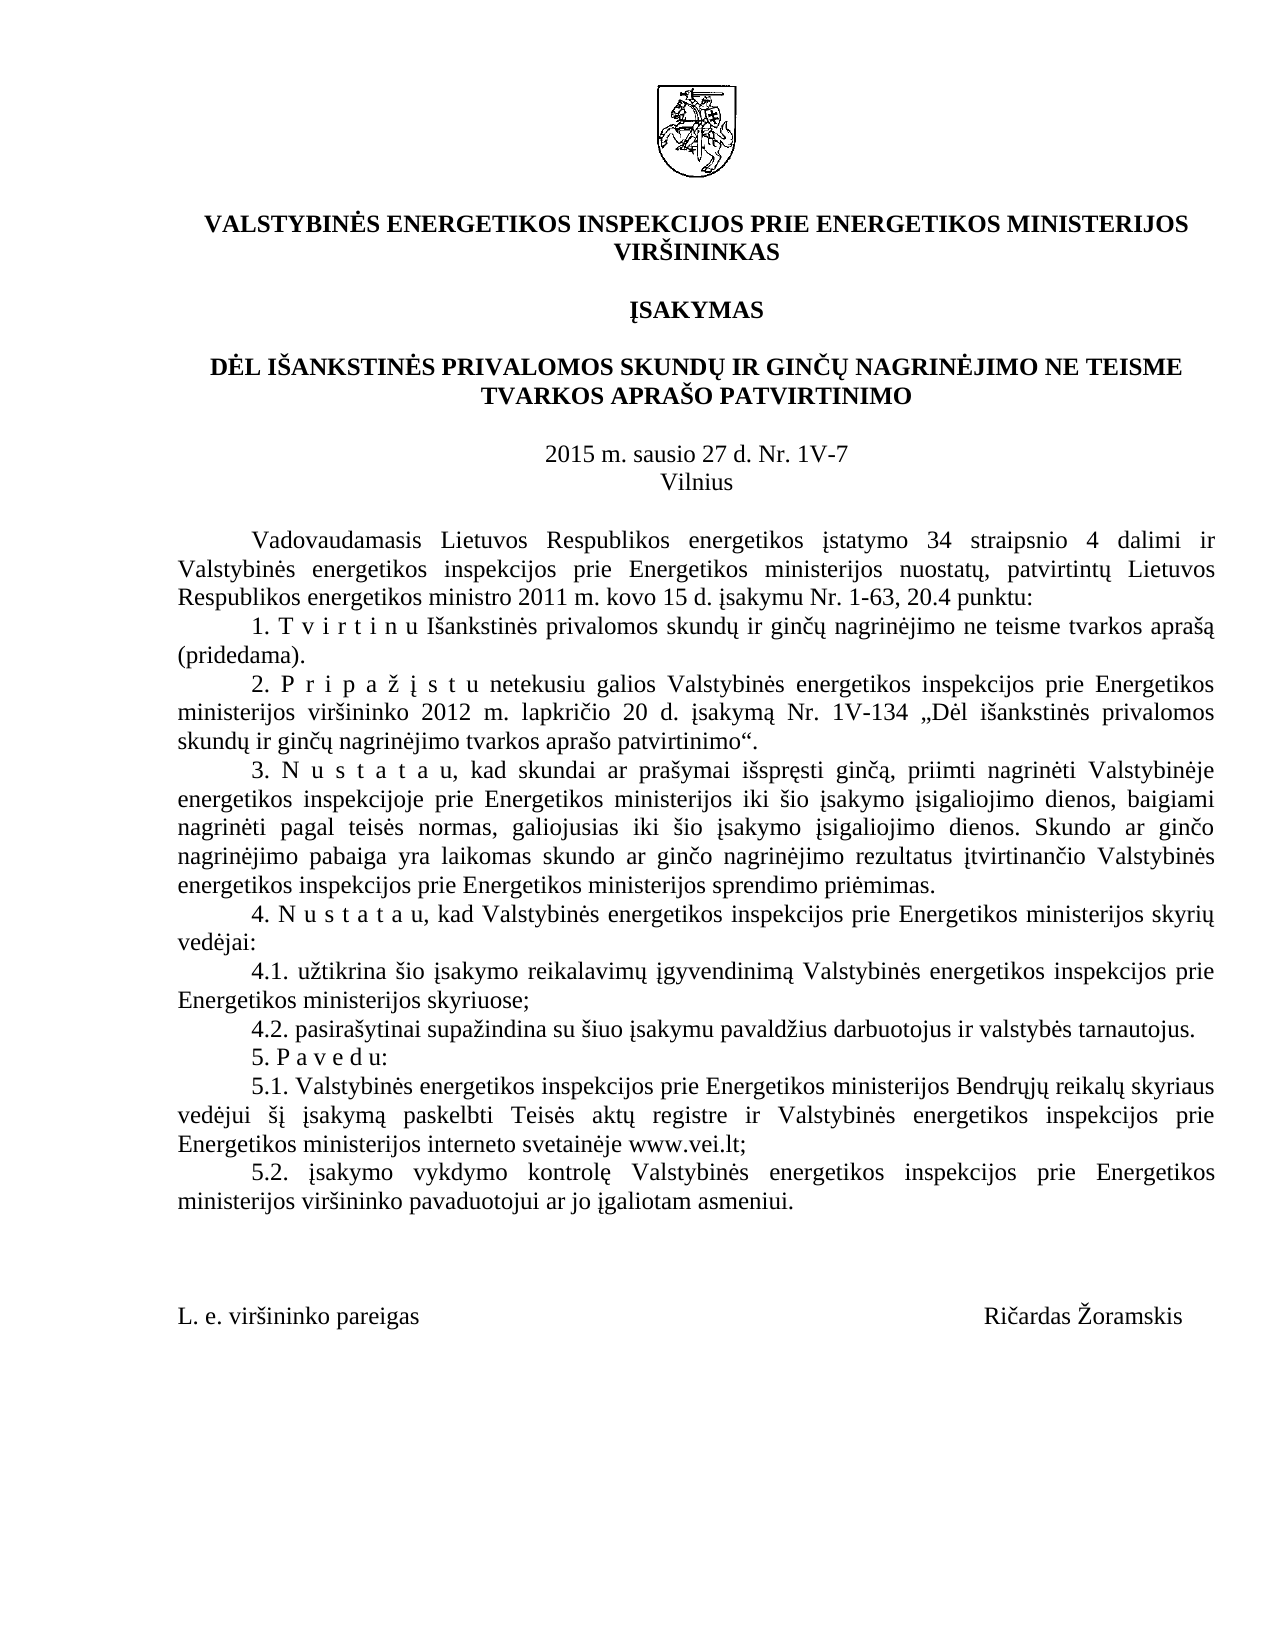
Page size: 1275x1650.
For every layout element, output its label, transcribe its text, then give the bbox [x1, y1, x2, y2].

text 4.2. pasirašytinai supažindina su šiuo įsakymu pavaldžius darbuotojus ir valstybės tarnautojus. [177, 1014, 1216, 1042]
text Vadovaudamasis Lietuvos Respublikos energetikos įstatymo 34 straipsnio 4 dalimi ir Valstybinės energetikos inspekcijos prie Energetikos ministerijos nuostatų, patvirtintų Lietuvos Respublikos energetikos ministro 2011 m. kovo 15 d. įsakymu Nr. 1-63, 20.4 punktu: [177, 525, 1216, 611]
text 5.1. Valstybinės energetikos inspekcijos prie Energetikos ministerijos Bendrųjų reikalų skyriaus vedėjui šį įsakymą paskelbti Teisės aktų registre ir Valstybinės energetikos inspekcijos prie Energetikos ministerijos interneto svetainėje www.vei.lt; [177, 1071, 1216, 1157]
text 5.2. įsakymo vykdymo kontrolę Valstybinės energetikos inspekcijos prie Energetikos ministerijos viršininko pavaduotojui ar jo įgaliotam asmeniui. [177, 1157, 1216, 1215]
text 4. N u s t a t a u, kad Valstybinės energetikos inspekcijos prie Energetikos ministerijos skyrių vedėjai: [177, 899, 1216, 956]
text 2015 m. sausio 27 d. Nr. 1V-7 [177, 439, 1216, 467]
text ĮSAKYMAS [177, 295, 1216, 324]
text VIRŠININKAS [177, 237, 1216, 266]
text 4.1. užtikrina šio įsakymo reikalavimų įgyvendinimą Valstybinės energetikos inspekcijos prie Energetikos ministerijos skyriuose; [177, 956, 1216, 1014]
text DĖL IŠANKSTINĖS PRIVALOMOS SKUNDŲ IR GINČŲ NAGRINĖJIMO NE TEISME TVARKOS APRAŠO PATVIRTINIMO [177, 352, 1216, 410]
text 3. N u s t a t a u, kad skundai ar prašymai išspręsti ginčą, priimti nagrinėti Valstybinėje energetikos inspekcijoje prie Energetikos ministerijos iki šio įsakymo įsigaliojimo dienos, baigiami nagrinėti pagal teisės normas, galiojusias iki šio įsakymo įsigaliojimo dienos. Skundo ar ginčo nagrinėjimo pabaiga yra laikomas skundo ar ginčo nagrinėjimo rezultatus įtvirtinančio Valstybinės energetikos inspekcijos prie Energetikos ministerijos sprendimo priėmimas. [177, 755, 1216, 899]
text L. e. viršininko pareigas Ričardas Žoramskis [177, 1301, 1231, 1330]
text 2. P r i p a ž į s t u netekusiu galios Valstybinės energetikos inspekcijos prie Energetikos ministerijos viršininko 2012 m. lapkričio 20 d. įsakymą Nr. 1V-134 „Dėl išankstinės privalomos skundų ir ginčų nagrinėjimo tvarkos aprašo patvirtinimo“. [177, 669, 1216, 755]
text Vilnius [177, 467, 1216, 496]
text 5. P a v e d u: [177, 1042, 1216, 1071]
text VALSTYBINĖS ENERGETIKOS INSPEKCIJOS PRIE ENERGETIKOS MINISTERIJOS [177, 209, 1216, 237]
text 1. T v i r t i n u Išankstinės privalomos skundų ir ginčų nagrinėjimo ne teisme tvarkos aprašą (pridedama). [177, 611, 1216, 669]
